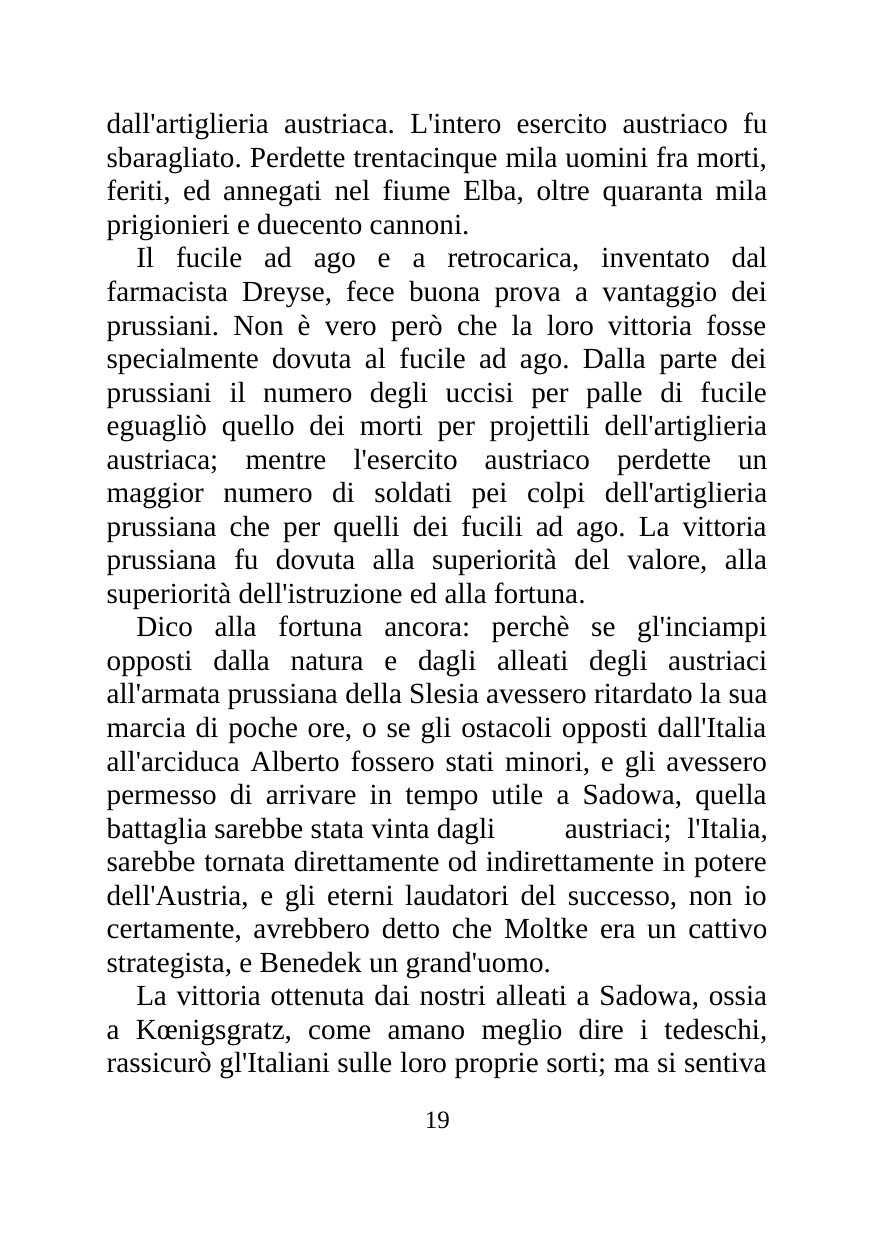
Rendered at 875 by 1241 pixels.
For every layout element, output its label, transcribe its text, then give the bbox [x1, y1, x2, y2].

text La vittoria ottenuta dai nostri alleati a Sadowa, ossia a Kœnigsgratz, come amano meglio dire i tedeschi, rassicurò gl'Italiani sulle loro proprie sorti; ma si sentiva [106, 978, 768, 1079]
text Dico alla fortuna ancora: perchè se gl'inciampi opposti dalla natura e dagli alleati degli austriaci all'armata prussiana della Slesia avessero ritardato la sua marcia di poche ore, o se gli ostacoli opposti dall'Italia all'arciduca Alberto fossero stati minori, e gli avessero permesso di arrivare in tempo utile a Sadowa, quella battaglia sarebbe stata vinta dagli austriaci; l'Italia, sarebbe tornata direttamente od indirettamente in potere dell'Austria, e gli eterni laudatori del successo, non io certamente, avrebbero detto che Moltke era un cattivo strategista, e Benedek un grand'uomo. [106, 609, 768, 978]
text Il fucile ad ago e a retrocarica, inventato dal farmacista Dreyse, fece buona prova a vantaggio dei prussiani. Non è vero però che la loro vittoria fosse specialmente dovuta al fucile ad ago. Dalla parte dei prussiani il numero degli uccisi per palle di fucile eguagliò quello dei morti per projettili dell'artiglieria austriaca; mentre l'esercito austriaco perdette un maggior numero di soldati pei colpi dell'artiglieria prussiana che per quelli dei fucili ad ago. La vittoria prussiana fu dovuta alla superiorità del valore, alla superiorità dell'istruzione ed alla fortuna. [106, 241, 768, 609]
text dall'artiglieria austriaca. L'intero esercito austriaco fu sbaragliato. Perdette trentacinque mila uomini fra morti, feriti, ed annegati nel fiume Elba, oltre quaranta mila prigionieri e duecento cannoni. [106, 106, 768, 241]
